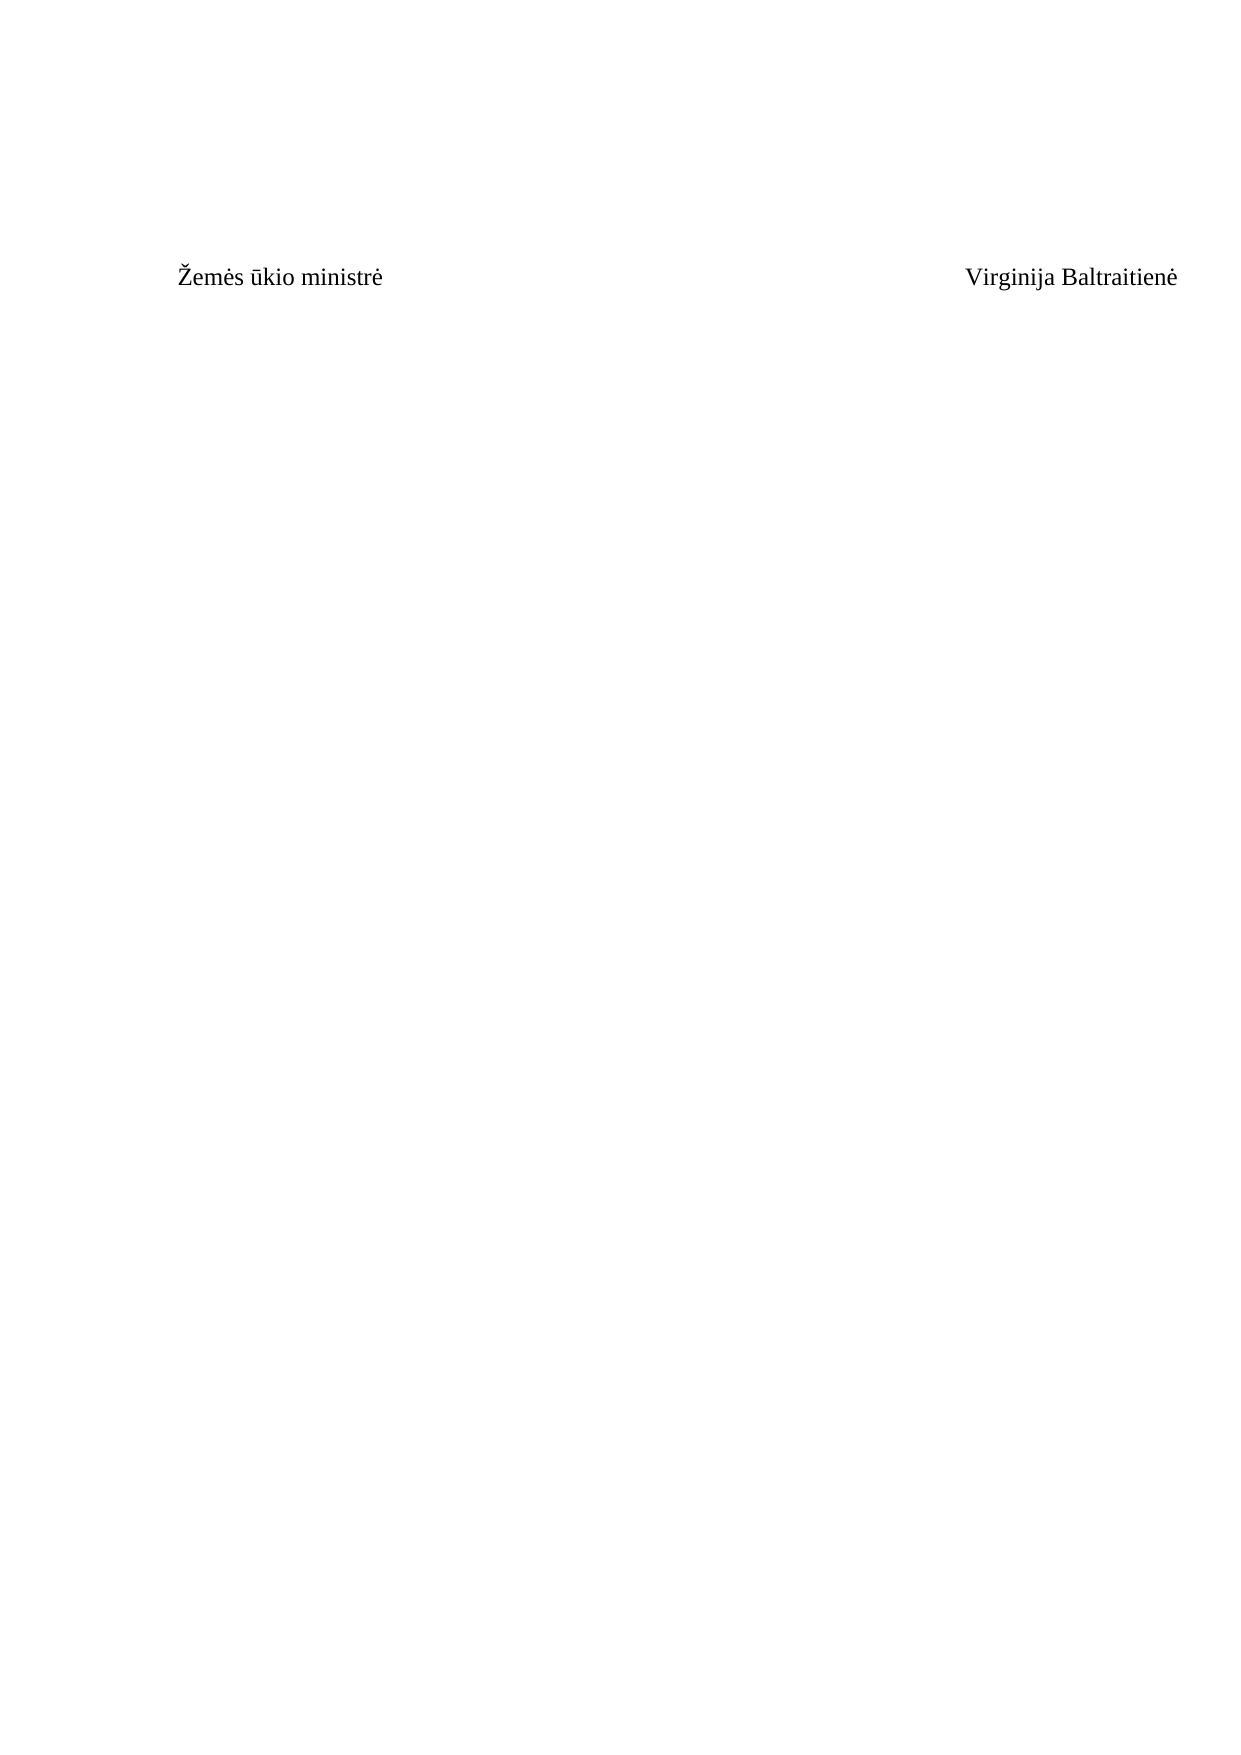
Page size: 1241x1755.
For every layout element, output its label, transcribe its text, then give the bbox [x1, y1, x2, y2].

text Žemės ūkio ministrė Virginija Baltraitienė [177, 262, 1181, 291]
